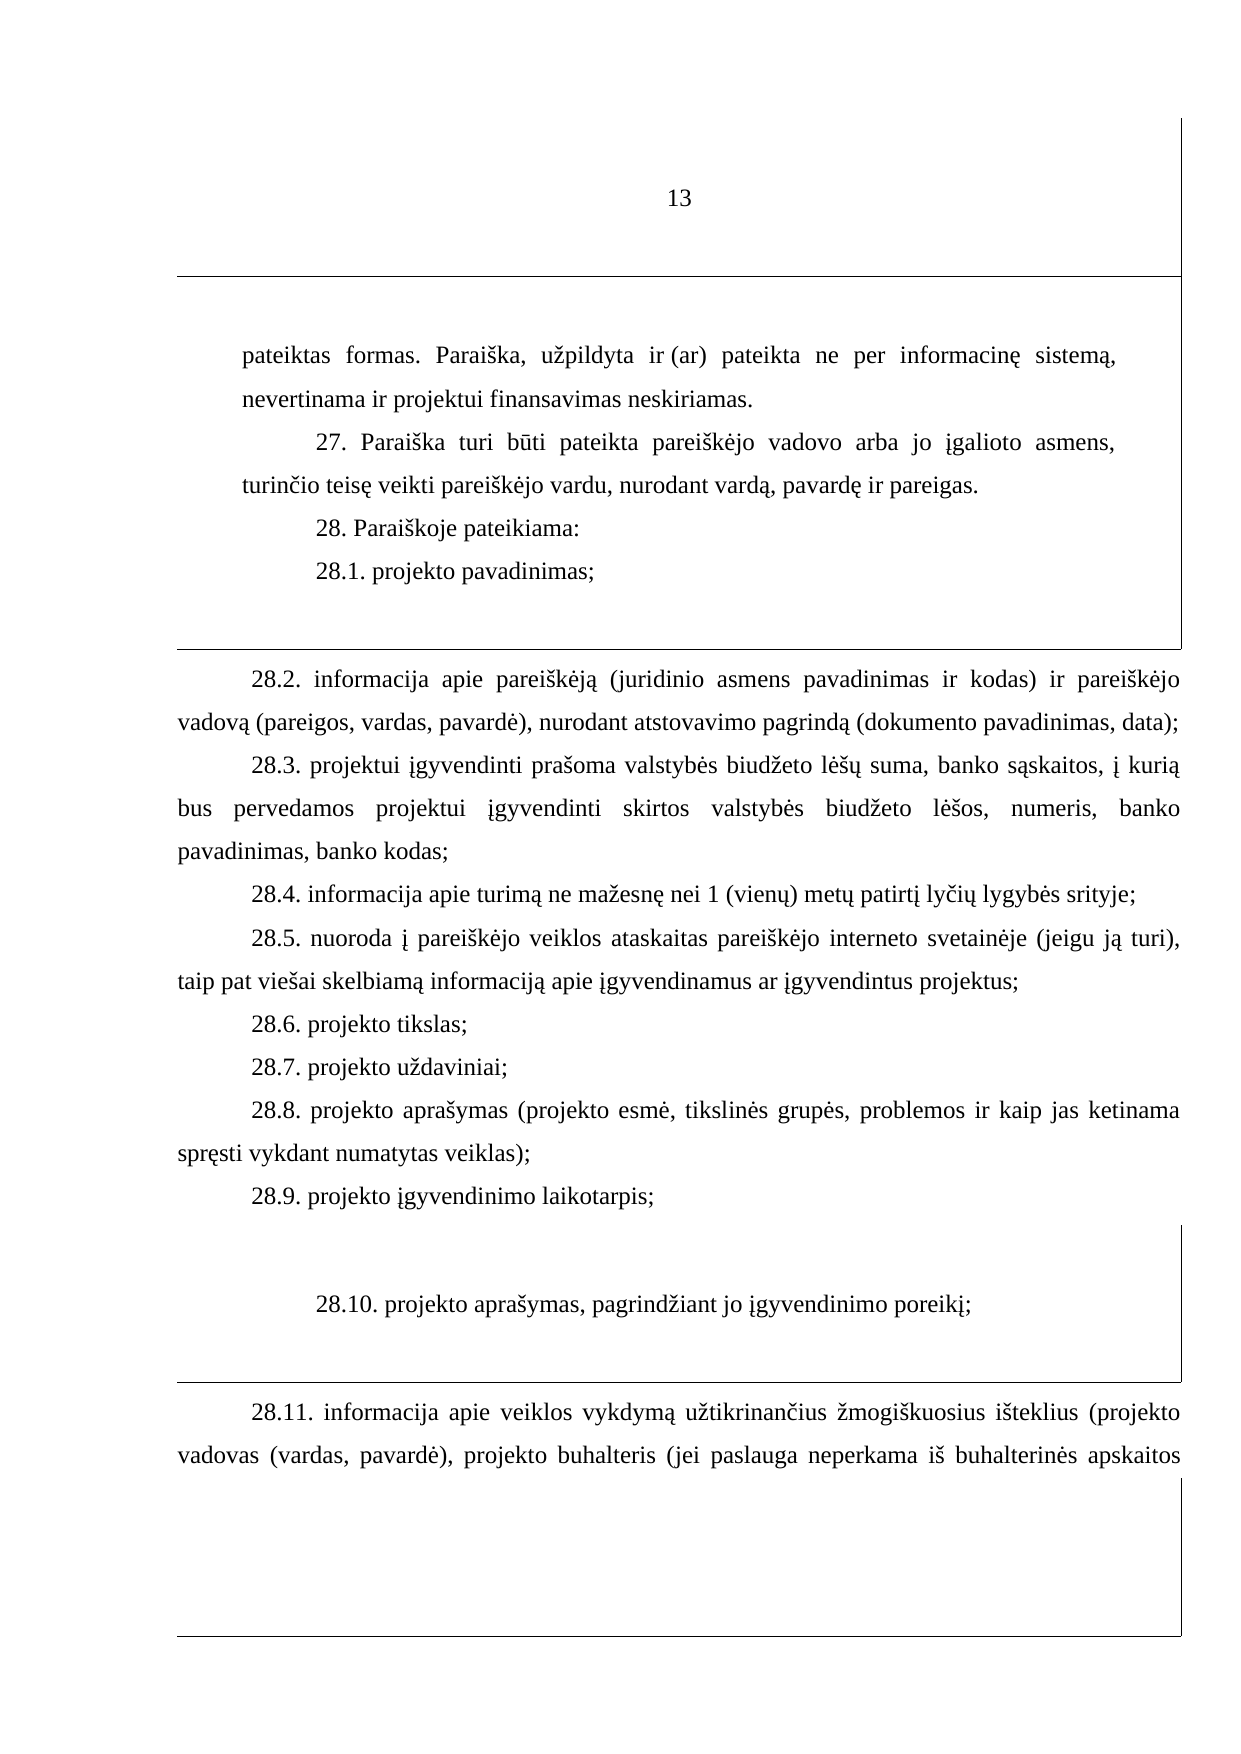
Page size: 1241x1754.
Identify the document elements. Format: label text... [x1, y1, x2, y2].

text 28.11. informacija apie veiklos vykdymą užtikrinančius žmogiškuosius išteklius (projekto vadovas (vardas, pavardė), projekto buhalteris (jei paslauga neperkama iš buhalterinės apskaitos [177, 1397, 1181, 1469]
text 28.10. projekto aprašymas, pagrindžiant jo įgyvendinimo poreikį; [177, 1224, 1181, 1382]
text 28.6. projekto tikslas; [177, 1009, 1181, 1038]
text 28.4. informacija apie turimą ne mažesnę nei 1 (vienų) metų patirtį lyčių lygybės srityje; [177, 879, 1181, 908]
text 28.7. projekto uždaviniai; [177, 1052, 1181, 1081]
text 28.8. projekto aprašymas (projekto esmė, tikslinės grupės, problemos ir kaip jas ketinama spręsti vykdant numatytas veiklas); [177, 1095, 1181, 1167]
text 28.2. informacija apie pareiškėją (juridinio asmens pavadinimas ir kodas) ir pareiškėjo vadovą (pareigos, vardas, pavardė), nurodant atstovavimo pagrindą (dokumento pavadinimas, data); [177, 664, 1181, 736]
text 28.1. projekto pavadinimas; [177, 492, 1181, 649]
text 28.3. projektui įgyvendinti prašoma valstybės biudžeto lėšų suma, banko sąskaitos, į kurią bus pervedamos projektui įgyvendinti skirtos valstybės biudžeto lėšos, numeris, banko pavadinimas, banko kodas; [177, 750, 1181, 865]
text 27. Paraiška turi būti pateikta pareiškėjo vadovo arba jo įgalioto asmens, turinčio teisę veikti pareiškėjo vardu, nurodant vardą, pavardę ir pareigas. [177, 362, 1181, 448]
text 28. Paraiškoje pateikiama: [177, 448, 1181, 492]
text 28.9. projekto įgyvendinimo laikotarpis; [177, 1181, 1181, 1210]
text 28.5. nuoroda į pareiškėjo veiklos ataskaitas pareiškėjo interneto svetainėje (jeigu ją turi), taip pat viešai skelbiamą informaciją apie įgyvendinamus ar įgyvendintus projektus; [177, 923, 1181, 994]
text 26. Projektai aprašomi informacinėje sistemoje lietuvių kalba, užpildant paraišką ir detalią projekto įgyvendinimo sąmatą pagal informacinėje sistemoje pateiktas formas. Paraiška, užpildyta ir (ar) pateikta ne per informacinę sistemą, nevertinama ir projektui finansavimas neskiriamas. [177, 276, 1181, 362]
